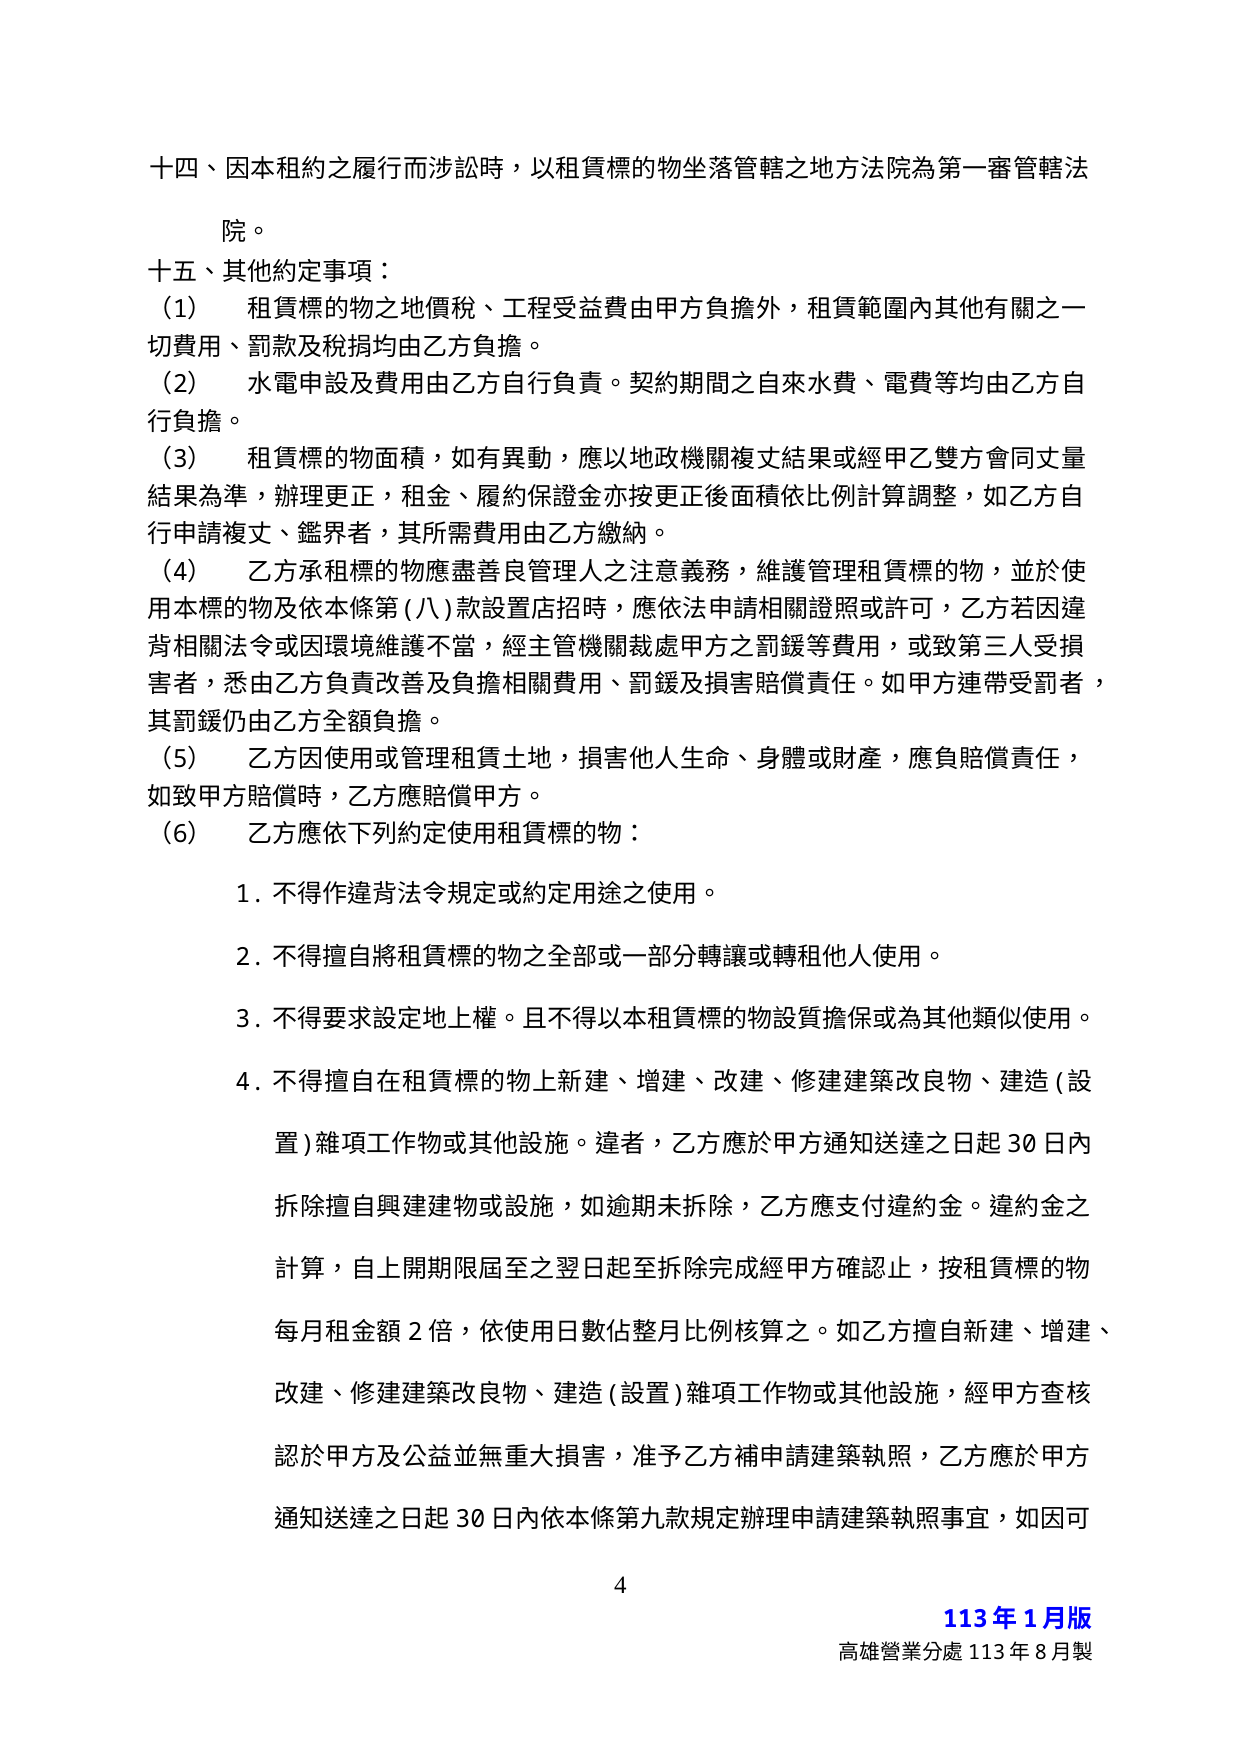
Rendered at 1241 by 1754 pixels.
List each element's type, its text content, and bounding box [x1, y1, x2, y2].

list 租賃標的物面積，如有異動，應以地政機關複丈結果或經甲乙雙方會同丈量結果為準，辦理更正，租金、履約保證金亦按更正後面積依比例計算調整，如乙方自行申請複丈、鑑界者，其所需費用由乙方繳納。 [148, 438, 1087, 550]
list 乙方承租標的物應盡善良管理人之注意義務，維護管理租賃標的物，並於使用本標的物及依本條第(八)款設置店招時，應依法申請相關證照或許可，乙方若因違背相關法令或因環境維護不當，經主管機關裁處甲方之罰鍰等費用，或致第三人受損害者，悉由乙方負責改善及負擔相關費用、罰鍰及損害賠償責任。如甲方連帶受罰者，其罰鍰仍由乙方全額負擔。 [148, 550, 1087, 738]
text 十五、其他約定事項： [148, 250, 1092, 288]
list 乙方應依下列約定使用租賃標的物： [148, 813, 1087, 850]
list 不得擅自在租賃標的物上新建、增建、改建、修建建築改良物、建造(設置)雜項工作物或其他設施。違者，乙方應於甲方通知送達之日起30日內拆除擅自興建建物或設施，如逾期未拆除，乙方應支付違約金。違約金之計算，自上開期限屆至之翌日起至拆除完成經甲方確認止，按租賃標的物每月租金額2倍，依使用日數佔整月比例核算之。如乙方擅自新建、增建、改建、修建建築改良物、建造(設置)雜項工作物或其他設施，經甲方查核認於甲方及公益並無重大損害，准予乙方補申請建築執照，乙方應於甲方通知送達之日起30日內依本條第九款規定辦理申請建築執照事宜，如因可歸責乙方事由，以致主管機關未核發建築執照，乙方應於甲方通知送達之日起30日內拆除擅自興建建物或設施，回復原約定用途使用。以上如乙方未配合者，甲方得終止租約。租賃土地上地上物如屬違章建築，乙方不得因取得土地承租權而對抗政府之取締。 [235, 1038, 1092, 1538]
list 不得擅自將租賃標的物之全部或一部分轉讓或轉租他人使用。 [235, 913, 1092, 975]
list 水電申設及費用由乙方自行負責。契約期間之自來水費、電費等均由乙方自行負擔。 [148, 363, 1087, 438]
list 不得要求設定地上權。且不得以本租賃標的物設質擔保或為其他類似使用。 [235, 975, 1092, 1038]
list 租賃標的物之地價稅、工程受益費由甲方負擔外，租賃範圍內其他有關之一切費用、罰款及稅捐均由乙方負擔。 [148, 288, 1087, 363]
list 不得作違背法令規定或約定用途之使用。 [235, 850, 1092, 913]
text 十四、因本租約之履行而涉訟時，以租賃標的物坐落管轄之地方法院為第一審管轄法院。 [149, 125, 1092, 250]
list 乙方因使用或管理租賃土地，損害他人生命、身體或財產，應負賠償責任，如致甲方賠償時，乙方應賠償甲方。 [148, 738, 1087, 813]
